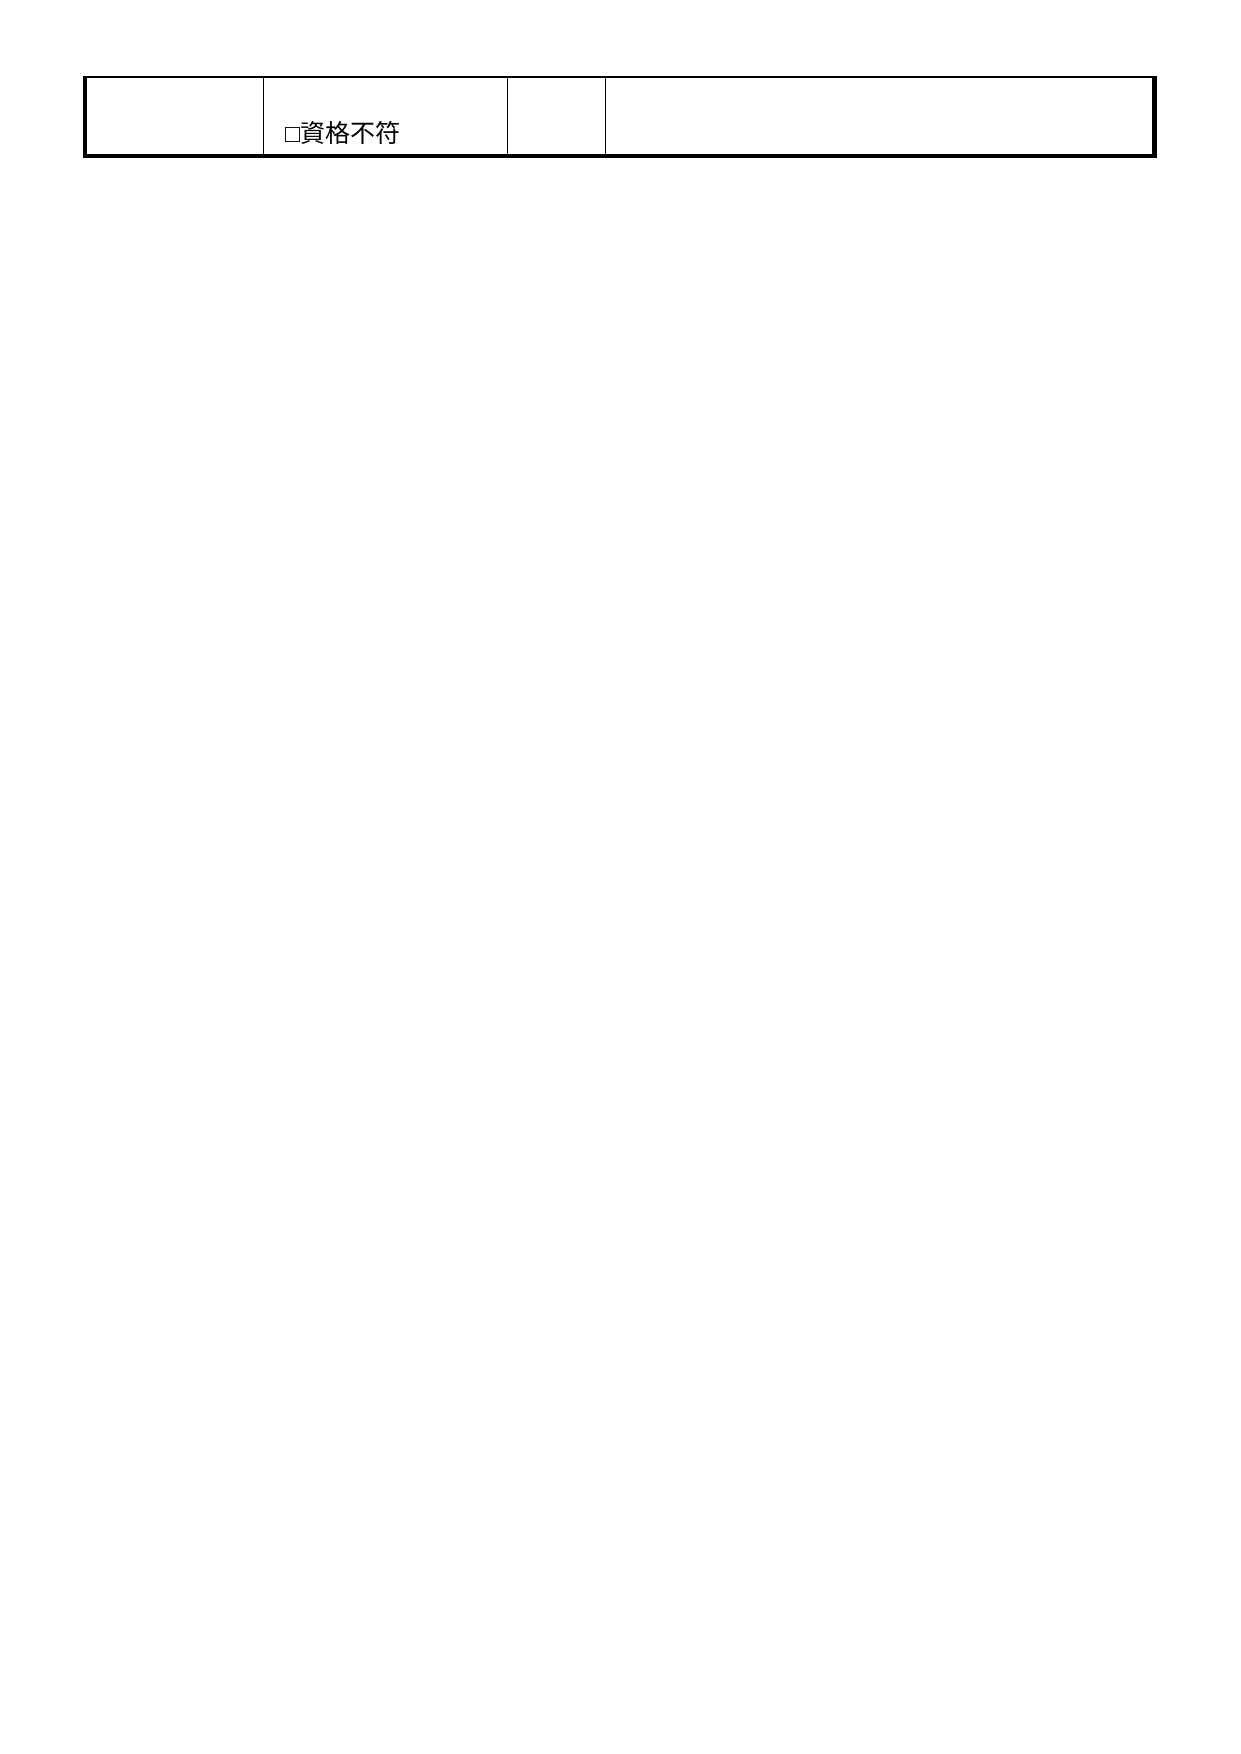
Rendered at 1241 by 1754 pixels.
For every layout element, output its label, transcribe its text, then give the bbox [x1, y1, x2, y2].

table_cell [606, 78, 1152, 153]
table_cell [72, 76, 83, 153]
table_cell [508, 78, 605, 153]
table_cell [1157, 76, 1161, 153]
table_cell □資格不符 [264, 78, 507, 153]
table_cell [87, 78, 263, 153]
